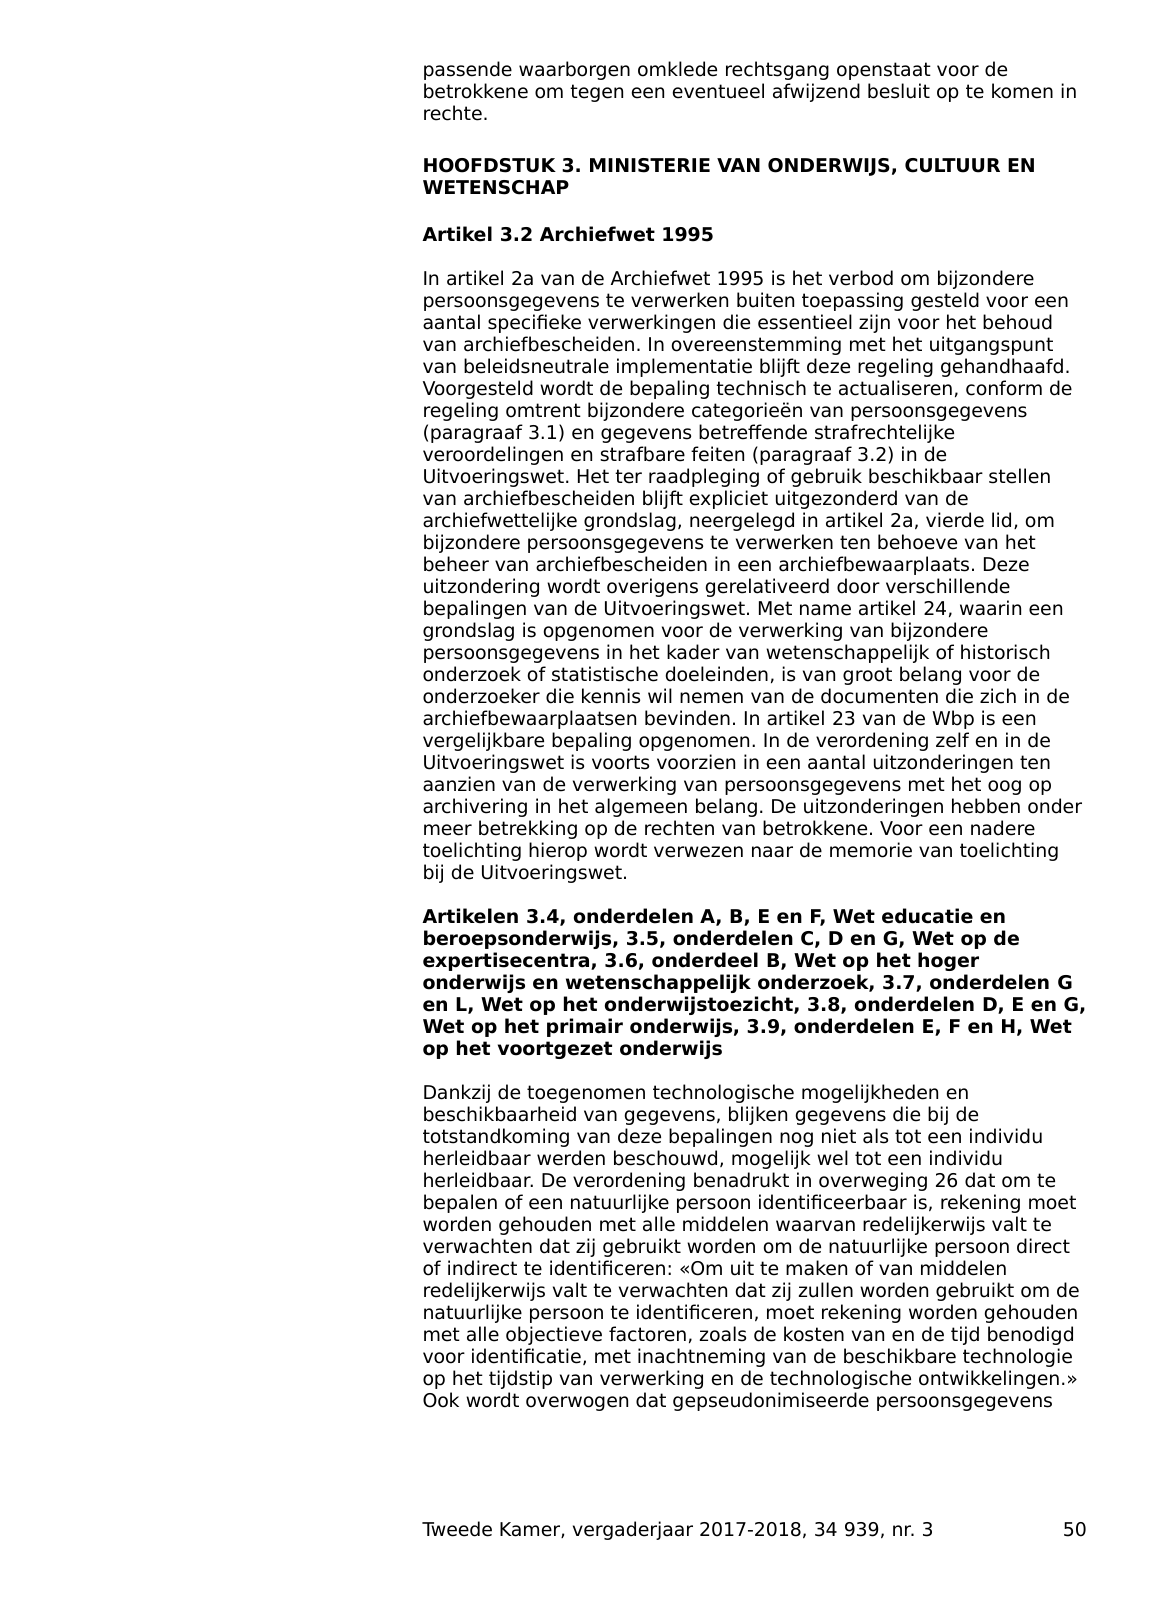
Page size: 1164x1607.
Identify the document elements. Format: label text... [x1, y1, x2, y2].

subtitle HOOFDSTUK 3. MINISTERIE VAN ONDERWIJS, CULTUUR EN WETENSCHAP [422, 155, 1087, 199]
text In artikel 2a van de Archiefwet 1995 is het verbod om bijzondere persoonsgegevens te verwerken buiten toepassing gesteld voor een aantal specifieke verwerkingen die essentieel zijn voor het behoud van archiefbescheiden. In overeenstemming met het uitgangspunt van beleidsneutrale implementatie blijft deze regeling gehandhaafd. Voorgesteld wordt de bepaling technisch te actualiseren, conform de regeling omtrent bijzondere categorieën van persoonsgegevens (paragraaf 3.1) en gegevens betreffende strafrechtelijke veroordelingen en strafbare feiten (paragraaf 3.2) in de Uitvoeringswet. Het ter raadpleging of gebruik beschikbaar stellen van archiefbescheiden blijft expliciet uitgezonderd van de archiefwettelijke grondslag, neergelegd in artikel 2a, vierde lid, om bijzondere persoonsgegevens te verwerken ten behoeve van het beheer van archiefbescheiden in een archiefbewaarplaats. Deze uitzondering wordt overigens gerelativeerd door verschillende bepalingen van de Uitvoeringswet. Met name artikel 24, waarin een grondslag is opgenomen voor de verwerking van bijzondere persoonsgegevens in het kader van wetenschappelijk of historisch onderzoek of statistische doeleinden, is van groot belang voor de onderzoeker die kennis wil nemen van de documenten die zich in de archiefbewaarplaatsen bevinden. In artikel 23 van de Wbp is een vergelijkbare bepaling opgenomen. In de verordening zelf en in de Uitvoeringswet is voorts voorzien in een aantal uitzonderingen ten aanzien van de verwerking van persoonsgegevens met het oog op archivering in het algemeen belang. De uitzonderingen hebben onder meer betrekking op de rechten van betrokkene. Voor een nadere toelichting hierop wordt verwezen naar de memorie van toelichting bij de Uitvoeringswet. [422, 268, 1087, 883]
subtitle Artikel 3.2 Archiefwet 1995 [422, 224, 1087, 246]
text passende waarborgen omklede rechtsgang openstaat voor de betrokkene om tegen een eventueel afwijzend besluit op te komen in rechte. [422, 59, 1087, 125]
text Dankzij de toegenomen technologische mogelijkheden en beschikbaarheid van gegevens, blijken gegevens die bij de totstandkoming van deze bepalingen nog niet als tot een individu herleidbaar werden beschouwd, mogelijk wel tot een individu herleidbaar. De verordening benadrukt in overweging 26 dat om te bepalen of een natuurlijke persoon identificeerbaar is, rekening moet worden gehouden met alle middelen waarvan redelijkerwijs valt te verwachten dat zij gebruikt worden om de natuurlijke persoon direct of indirect te identificeren: «Om uit te maken of van middelen redelijkerwijs valt te verwachten dat zij zullen worden gebruikt om de natuurlijke persoon te identificeren, moet rekening worden gehouden met alle objectieve factoren, zoals de kosten van en de tijd benodigd voor identificatie, met inachtneming van de beschikbare technologie op het tijdstip van verwerking en de technologische ontwikkelingen.» Ook wordt overwogen dat gepseudonimiseerde persoonsgegevens [422, 1082, 1087, 1411]
subtitle Artikelen 3.4, onderdelen A, B, E en F, Wet educatie en beroepsonderwijs, 3.5, onderdelen C, D en G, Wet op de expertisecentra, 3.6, onderdeel B, Wet op het hoger onderwijs en wetenschappelijk onderzoek, 3.7, onderdelen G en L, Wet op het onderwijstoezicht, 3.8, onderdelen D, E en G, Wet op het primair onderwijs, 3.9, onderdelen E, F en H, Wet op het voortgezet onderwijs [422, 906, 1087, 1059]
